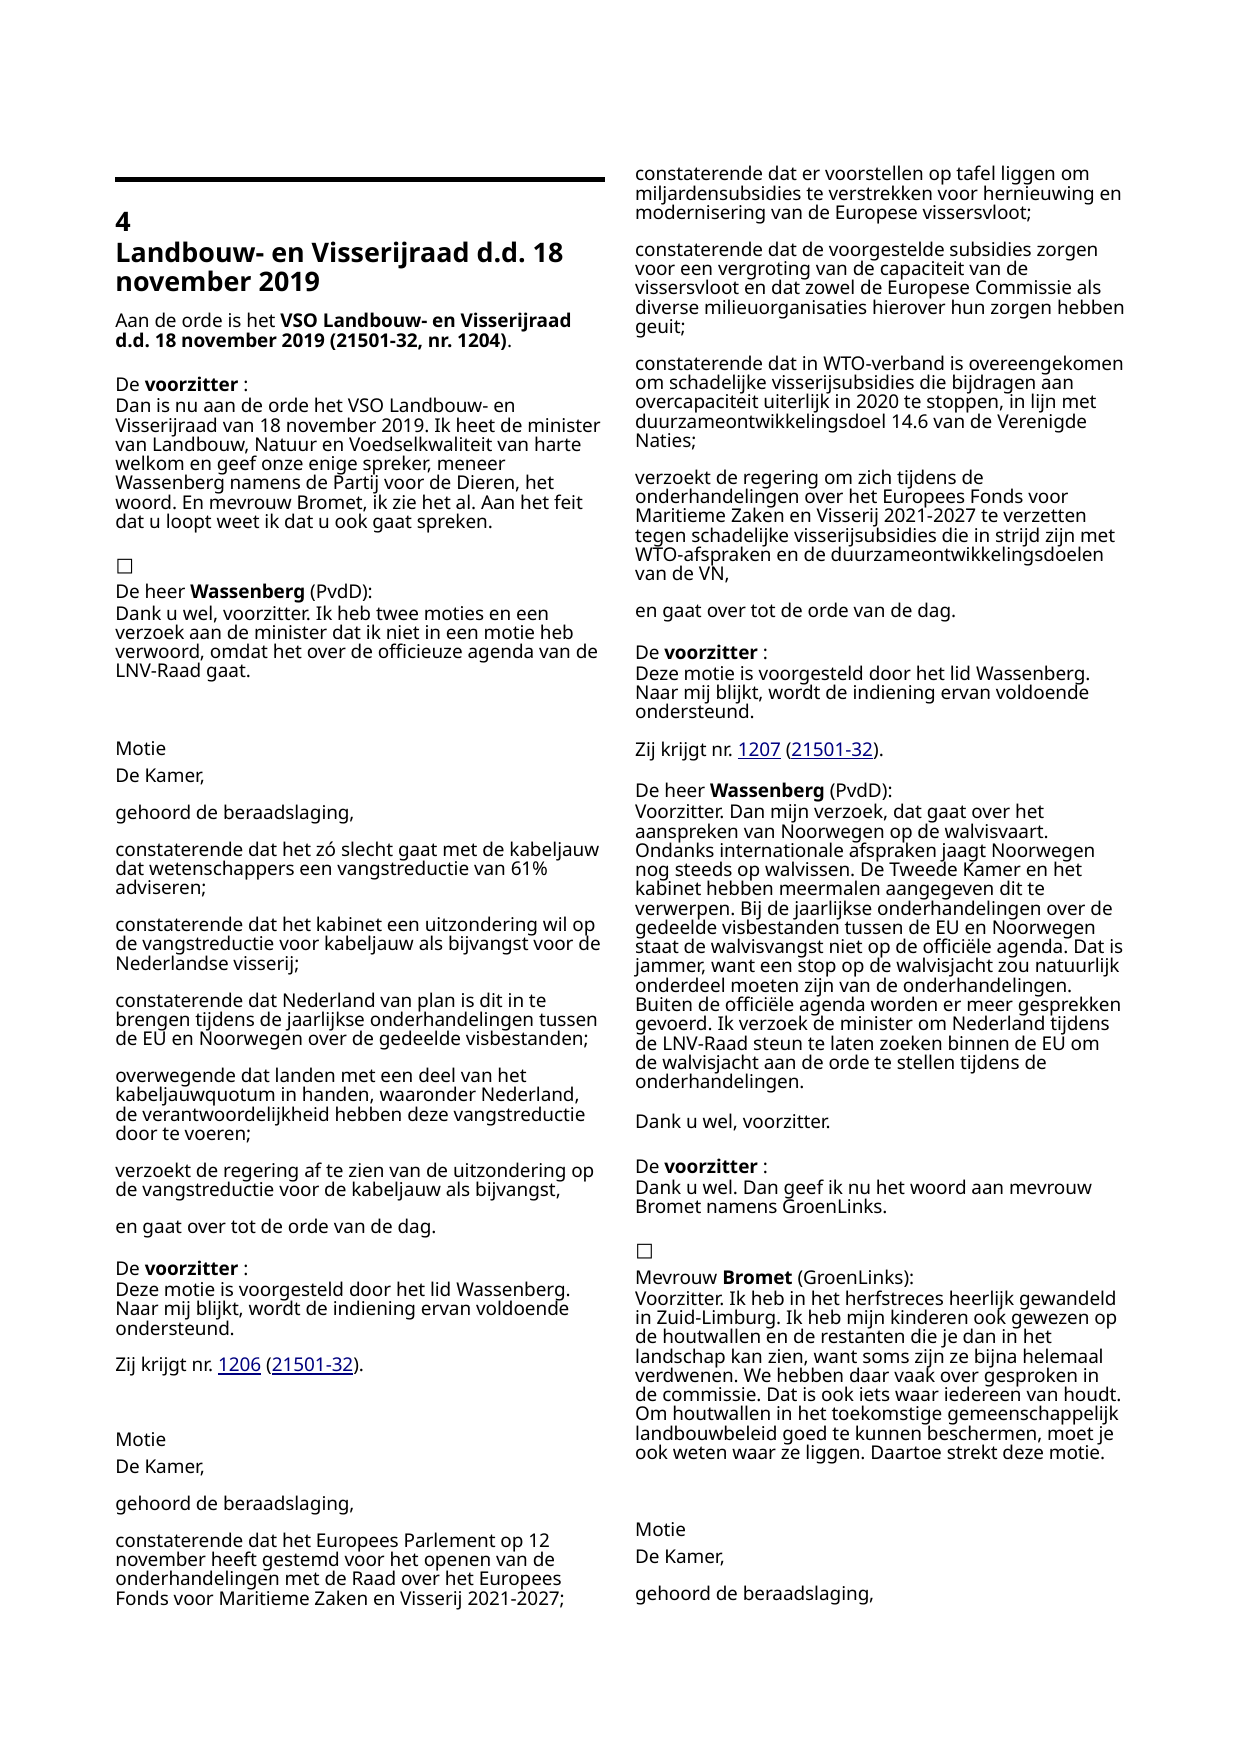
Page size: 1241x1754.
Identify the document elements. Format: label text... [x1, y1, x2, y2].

text De voorzitter : [635, 1153, 1125, 1179]
text Voorzitter. Dan mijn verzoek, dat gaat over het aanspreken van Noorwegen op de walvisvaart. Ondanks internationale afspraken jaagt Noorwegen nog steeds op walvissen. De Tweede Kamer en het kabinet hebben meermalen aangegeven dit te verwerpen. Bij de jaarlijkse onderhandelingen over de gedeelde visbestanden tussen de EU en Noorwegen staat de walvisvangst niet op de officiële agenda. Dat is jammer, want een stop op de walvisjacht zou natuurlijk onderdeel moeten zijn van de onderhandelingen. Buiten de officiële agenda worden er meer gesprekken gevoerd. Ik verzoek de minister om Nederland tijdens de LNV-Raad steun te laten zoeken binnen de EU om de walvisjacht aan de orde te stellen tijdens de onderhandelingen. [635, 803, 1125, 1092]
text De voorzitter : [115, 372, 605, 397]
text overwegende dat landen met een deel van het kabeljauwquotum in handen, waaronder Nederland, de verantwoordelijkheid hebben deze vangstreductie door te voeren; [115, 1067, 605, 1144]
text Dank u wel, voorzitter. Ik heb twee moties en een verzoek aan de minister dat ik niet in een motie heb verwoord, omdat het over de officieuze agenda van de LNV-Raad gaat. [115, 604, 605, 682]
text constaterende dat de voorgestelde subsidies zorgen voor een vergroting van de capaciteit van de vissersvloot en dat zowel de Europese Commissie als diverse milieuorganisaties hierover hun zorgen hebben geuit; [635, 241, 1125, 337]
text Dan is nu aan de orde het VSO Landbouw- en Visserijraad van 18 november 2019. Ik heet de minister van Landbouw, Natuur en Voedselkwaliteit van harte welkom en geef onze enige spreker, meneer Wassenberg namens de Partij voor de Dieren, het woord. En mevrouw Bromet, ik zie het al. Aan het feit dat u loopt weet ik dat u ook gaat spreken. [115, 397, 605, 532]
text Deze motie is voorgesteld door het lid Wassenberg. Naar mij blijkt, wordt de indiening ervan voldoende ondersteund. [115, 1281, 605, 1339]
text De heer Wassenberg (PvdD): [635, 778, 1125, 803]
text constaterende dat in WTO-verband is overeengekomen om schadelijke visserijsubsidies die bijdragen aan overcapaciteit uiterlijk in 2020 te stoppen, in lijn met duurzameontwikkelingsdoel 14.6 van de Verenigde Naties; [635, 355, 1125, 451]
text De Kamer, [635, 1548, 1125, 1568]
text Mevrouw Bromet (GroenLinks): [635, 1264, 1125, 1290]
text De Kamer, [115, 1458, 605, 1477]
text Zij krijgt nr. 1206 (21501-32). [115, 1356, 605, 1376]
text Deze motie is voorgesteld door het lid Wassenberg. Naar mij blijkt, wordt de indiening ervan voldoende ondersteund. [635, 665, 1125, 723]
text verzoekt de regering om zich tijdens de onderhandelingen over het Europees Fonds voor Maritieme Zaken en Visserij 2021-2027 te verzetten tegen schadelijke visserijsubsidies die in strijd zijn met WTO-afspraken en de duurzameontwikkelingsdoelen van de VN, [635, 469, 1125, 584]
text De Kamer, [115, 767, 605, 786]
text constaterende dat het zó slecht gaat met de kabeljauw dat wetenschappers een vangstreductie van 61% adviseren; [115, 841, 605, 898]
text Zij krijgt nr. 1207 (21501-32). [635, 741, 1125, 760]
text ⬜ [635, 1238, 1125, 1264]
text De voorzitter : [115, 1255, 605, 1281]
text constaterende dat Nederland van plan is dit in te brengen tijdens de jaarlijkse onderhandelingen tussen de EU en Noorwegen over de gedeelde visbestanden; [115, 992, 605, 1049]
text gehoord de beraadslaging, [115, 1495, 605, 1514]
text Landbouw- en Visserijraad d.d. 18 november 2019 [115, 239, 605, 312]
text Motie [115, 735, 605, 761]
text Motie [635, 1517, 1125, 1542]
text gehoord de beraadslaging, [635, 1585, 1125, 1604]
text en gaat over tot de orde van de dag. [635, 602, 1125, 622]
text ⬜ [115, 553, 605, 579]
text verzoekt de regering af te zien van de uitzondering op de vangstreductie voor de kabeljauw als bijvangst, [115, 1162, 605, 1201]
text en gaat over tot de orde van de dag. [115, 1218, 605, 1237]
text Dank u wel, voorzitter. [635, 1113, 1125, 1132]
text 4 [115, 203, 605, 239]
text constaterende dat het kabinet een uitzondering wil op de vangstreductie voor kabeljauw als bijvangst voor de Nederlandse visserij; [115, 916, 605, 974]
text gehoord de beraadslaging, [115, 804, 605, 823]
text Voorzitter. Ik heb in het herfstreces heerlijk gewandeld in Zuid-Limburg. Ik heb mijn kinderen ook gewezen op de houtwallen en de restanten die je dan in het landschap kan zien, want soms zijn ze bijna helemaal verdwenen. We hebben daar vaak over gesproken in de commissie. Dat is ook iets waar iedereen van houdt. Om houtwallen in het toekomstige gemeenschappelijk landbouwbeleid goed te kunnen beschermen, moet je ook weten waar ze liggen. Daartoe strekt deze motie. [635, 1290, 1125, 1463]
text constaterende dat er voorstellen op tafel liggen om miljardensubsidies te verstrekken voor hernieuwing en modernisering van de Europese vissersvloot; [635, 165, 1125, 223]
text Motie [115, 1426, 605, 1452]
text Dank u wel. Dan geef ik nu het woord aan mevrouw Bromet namens GroenLinks. [635, 1179, 1125, 1217]
text constaterende dat het Europees Parlement op 12 november heeft gestemd voor het openen van de onderhandelingen met de Raad over het Europees Fonds voor Maritieme Zaken en Visserij 2021-2027; [115, 1532, 605, 1609]
text De voorzitter : [635, 639, 1125, 665]
text Aan de orde is het VSO Landbouw- en Visserijraad d.d. 18 november 2019 (21501-32, nr. 1204). [115, 312, 605, 351]
text De heer Wassenberg (PvdD): [115, 579, 605, 604]
